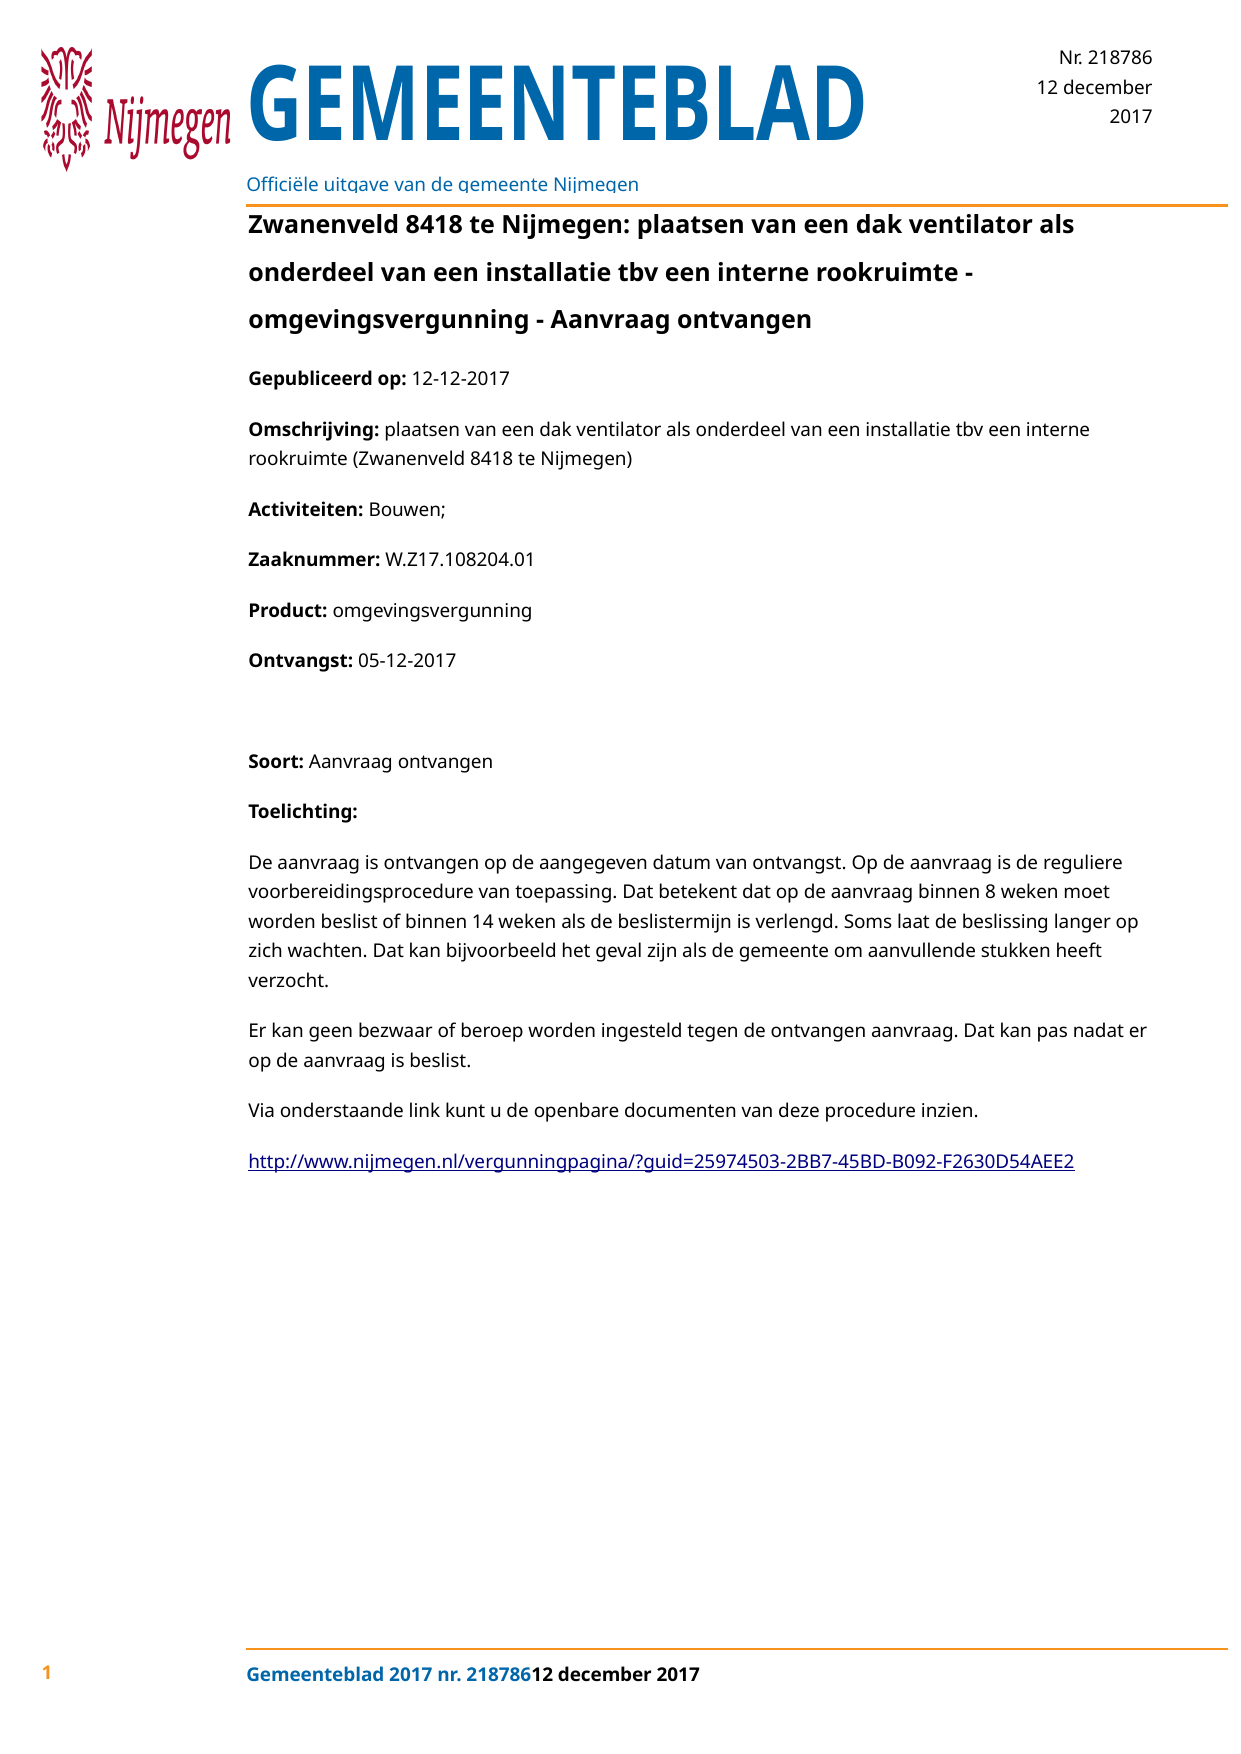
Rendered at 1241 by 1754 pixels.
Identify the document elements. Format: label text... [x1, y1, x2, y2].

text Er kan geen bezwaar of beroep worden ingesteld tegen de ontvangen aanvraag. Dat kan pas nadat er op de aanvraag is beslist. [248, 1018, 1152, 1073]
text Gepubliceerd op: 12-12-2017 [248, 366, 1152, 391]
text De aanvraag is ontvangen op de aangegeven datum van ontvangst. Op de aanvraag is de reguliere voorbereidingsprocedure van toepassing. Dat betekent dat op de aanvraag binnen 8 weken moet worden beslist of binnen 14 weken als de beslistermijn is verlengd. Soms laat de beslissing langer op zich wachten. Dat kan bijvoorbeeld het geval zijn als de gemeente om aanvullende stukken heeft verzocht. [248, 849, 1152, 993]
text Zwanenveld 8418 te Nijmegen: plaatsen van een dak ventilator als onderdeel van een installatie tbv een interne rookruimte - omgevingsvergunning - Aanvraag ontvangen [248, 207, 1152, 336]
text Soort: Aanvraag ontvangen [248, 748, 1152, 774]
text Product: omgevingsvergunning [248, 597, 1152, 622]
text Omschrijving: plaatsen van een dak ventilator als onderdeel van een installatie tbv een interne rookruimte (Zwanenveld 8418 te Nijmegen) [248, 416, 1152, 471]
text Via onderstaande link kunt u de openbare documenten van deze procedure inzien. [248, 1098, 1152, 1123]
text Toelichting: [248, 798, 1152, 824]
text Activiteiten: Bouwen; [248, 496, 1152, 522]
text http://www.nijmegen.nl/vergunningpagina/?guid=25974503-2BB7-45BD-B092-F2630D54AEE2 [248, 1148, 1152, 1174]
text Zaaknummer: W.Z17.108204.01 [248, 546, 1152, 572]
text Ontvangst: 05-12-2017 [248, 647, 1152, 673]
picture [41, 47, 231, 172]
